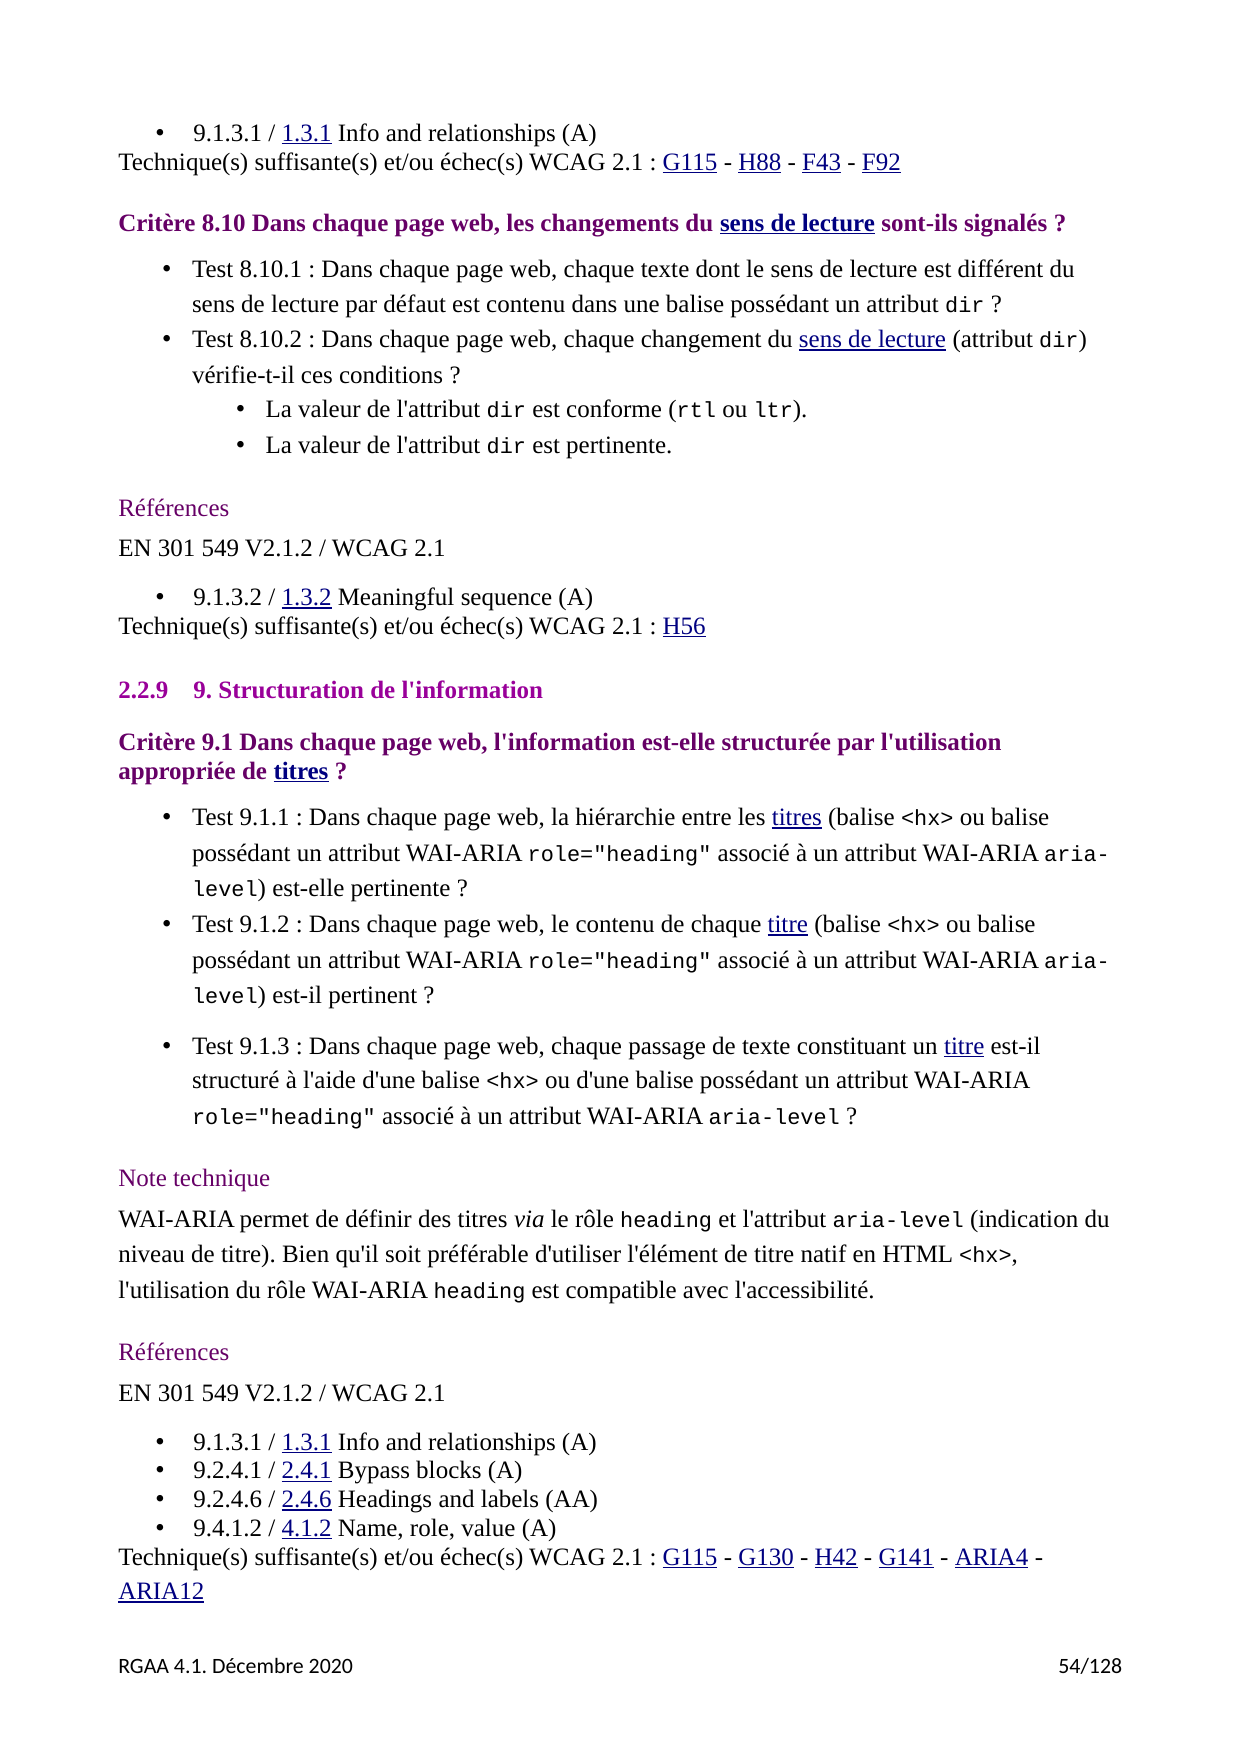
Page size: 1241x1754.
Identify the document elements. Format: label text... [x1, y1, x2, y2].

list La valeur de l'attribut dir est conforme (rtl ou ltr). [236, 394, 1122, 424]
text Technique(s) suffisante(s) et/ou échec(s) WCAG 2.1 : H56 [118, 611, 1122, 640]
text Technique(s) suffisante(s) et/ou échec(s) WCAG 2.1 : G115 - H88 - F43 - F92 [118, 147, 1122, 176]
text Technique(s) suffisante(s) et/ou échec(s) WCAG 2.1 : G115 - G130 - H42 - G141 - ARIA4 - ARIA12 [118, 1542, 1122, 1605]
subtitle Critère 8.10 Dans chaque page web, les changements du sens de lecture sont-ils signalés ? [118, 208, 1122, 236]
list 9.4.1.2 / 4.1.2 Name, role, value (A) [156, 1513, 1122, 1542]
list 9.1.3.1 / 1.3.1 Info and relationships (A) [156, 1427, 1122, 1456]
list Test 9.1.1 : Dans chaque page web, la hiérarchie entre les titres (balise <hx> ou balise possédant un attribut WAI-ARIA role="heading" associé à un attribut WAI-ARIA aria-level) est-elle pertinente ? [162, 802, 1122, 903]
list Test 8.10.1 : Dans chaque page web, chaque texte dont le sens de lecture est différent du sens de lecture par défaut est contenu dans une balise possédant un attribut dir ? [162, 254, 1122, 318]
list 9.1.3.2 / 1.3.2 Meaningful sequence (A) [156, 582, 1122, 611]
text EN 301 549 V2.1.2 / WCAG 2.1 [118, 1378, 1122, 1407]
list Test 8.10.2 : Dans chaque page web, chaque changement du sens de lecture (attribut dir) vérifie-t-il ces conditions ? [162, 324, 1122, 389]
list Test 9.1.3 : Dans chaque page web, chaque passage de texte constituant un titre est-il structuré à l'aide d'une balise <hx> ou d'une balise possédant un attribut WAI-ARIA role="heading" associé à un attribut WAI-ARIA aria-level ? [162, 1031, 1122, 1131]
list 9.1.3.1 / 1.3.1 Info and relationships (A) [156, 118, 1122, 147]
list La valeur de l'attribut dir est pertinente. [236, 430, 1122, 460]
list 9.2.4.1 / 2.4.1 Bypass blocks (A) [156, 1456, 1122, 1484]
text WAI-ARIA permet de définir des titres via le rôle heading et l'attribut aria-level (indication du niveau de titre). Bien qu'il soit préférable d'utiliser l'élément de titre natif en HTML <hx>, l'utilisation du rôle WAI-ARIA heading est compatible avec l'accessibilité. [118, 1204, 1122, 1305]
subtitle 9. Structuration de l'information [118, 675, 1122, 703]
subtitle Critère 9.1 Dans chaque page web, l'information est-elle structurée par l'utilisation appropriée de titres ? [118, 727, 1122, 784]
list Test 9.1.2 : Dans chaque page web, le contenu de chaque titre (balise <hx> ou balise possédant un attribut WAI-ARIA role="heading" associé à un attribut WAI-ARIA aria-level) est-il pertinent ? [162, 909, 1122, 1011]
text EN 301 549 V2.1.2 / WCAG 2.1 [118, 533, 1122, 562]
list 9.2.4.6 / 2.4.6 Headings and labels (AA) [156, 1484, 1122, 1513]
subtitle Note technique [118, 1163, 1122, 1192]
subtitle Références [118, 1337, 1122, 1366]
subtitle Références [118, 493, 1122, 521]
